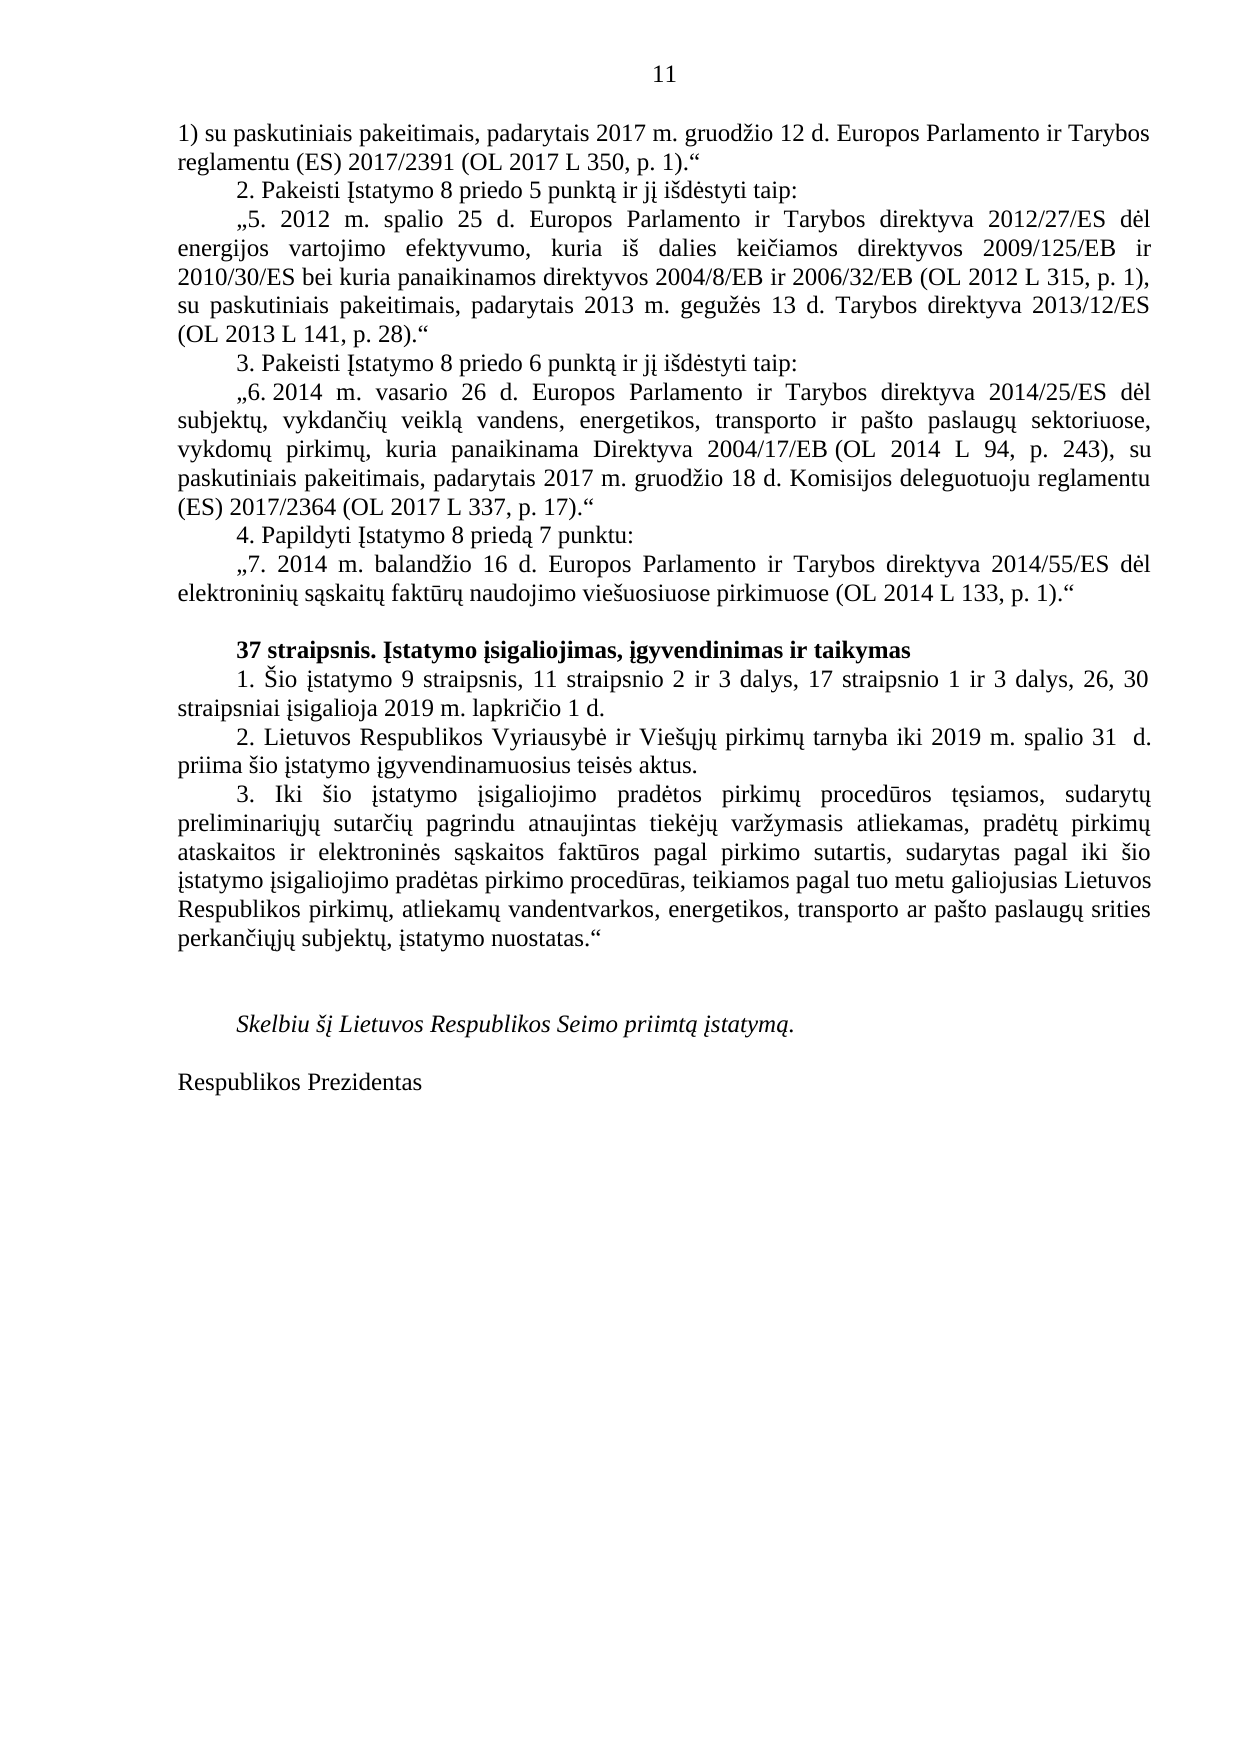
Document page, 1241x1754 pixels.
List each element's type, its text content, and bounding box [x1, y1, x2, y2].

text 2. Pakeisti Įstatymo 8 priedo 5 punktą ir jį išdėstyti taip: [177, 176, 1152, 204]
text 2. Lietuvos Respublikos Vyriausybė ir Viešųjų pirkimų tarnyba iki 2019 m. spalio 31 d. priima šio įstatymo įgyvendinamuosius teisės aktus. [177, 722, 1152, 779]
text 1) su paskutiniais pakeitimais, padarytais 2017 m. gruodžio 12 d. Europos Parlamento ir Tarybos reglamentu (ES) 2017/2391 (OL 2017 L 350, p. 1).“ [177, 118, 1152, 176]
text Skelbiu šį Lietuvos Respublikos Seimo priimtą įstatymą. [177, 1009, 1152, 1038]
text 3. Iki šio įstatymo įsigaliojimo pradėtos pirkimų procedūros tęsiamos, sudarytų preliminariųjų sutarčių pagrindu atnaujintas tiekėjų varžymasis atliekamas, pradėtų pirkimų ataskaitos ir elektroninės sąskaitos faktūros pagal pirkimo sutartis, sudarytas pagal iki šio įstatymo įsigaliojimo pradėtas pirkimo procedūras, teikiamos pagal tuo metu galiojusias Lietuvos Respublikos pirkimų, atliekamų vandentvarkos, energetikos, transporto ar pašto paslaugų srities perkančiųjų subjektų, įstatymo nuostatas.“ [177, 779, 1152, 952]
text 37 straipsnis. Įstatymo įsigaliojimas, įgyvendinimas ir taikymas [177, 636, 1152, 664]
text „7. 2014 m. balandžio 16 d. Europos Parlamento ir Tarybos direktyva 2014/55/ES dėl elektroninių sąskaitų faktūrų naudojimo viešuosiuose pirkimuose (OL 2014 L 133, p. 1).“ [177, 549, 1152, 607]
text 1. Šio įstatymo 9 straipsnis, 11 straipsnio 2 ir 3 dalys, 17 straipsnio 1 ir 3 dalys, 26, 30 straipsniai įsigalioja 2019 m. lapkričio 1 d. [177, 664, 1152, 722]
text „6. 2014 m. vasario 26 d. Europos Parlamento ir Tarybos direktyva 2014/25/ES dėl subjektų, vykdančių veiklą vandens, energetikos, transporto ir pašto paslaugų sektoriuose, vykdomų pirkimų, kuria panaikinama Direktyva 2004/17/EB (OL 2014 L 94, p. 243), su paskutiniais pakeitimais, padarytais 2017 m. gruodžio 18 d. Komisijos deleguotuoju reglamentu (ES) 2017/2364 (OL 2017 L 337, p. 17).“ [177, 377, 1152, 521]
text „5. 2012 m. spalio 25 d. Europos Parlamento ir Tarybos direktyva 2012/27/ES dėl energijos vartojimo efektyvumo, kuria iš dalies keičiamos direktyvos 2009/125/EB ir 2010/30/ES bei kuria panaikinamos direktyvos 2004/8/EB ir 2006/32/EB (OL 2012 L 315, p. 1), su paskutiniais pakeitimais, padarytais 2013 m. gegužės 13 d. Tarybos direktyva 2013/12/ES (OL 2013 L 141, p. 28).“ [177, 204, 1152, 348]
text 3. Pakeisti Įstatymo 8 priedo 6 punktą ir jį išdėstyti taip: [177, 348, 1152, 377]
text 4. Papildyti Įstatymo 8 priedą 7 punktu: [177, 521, 1152, 549]
text Respublikos Prezidentas [177, 1067, 1152, 1096]
